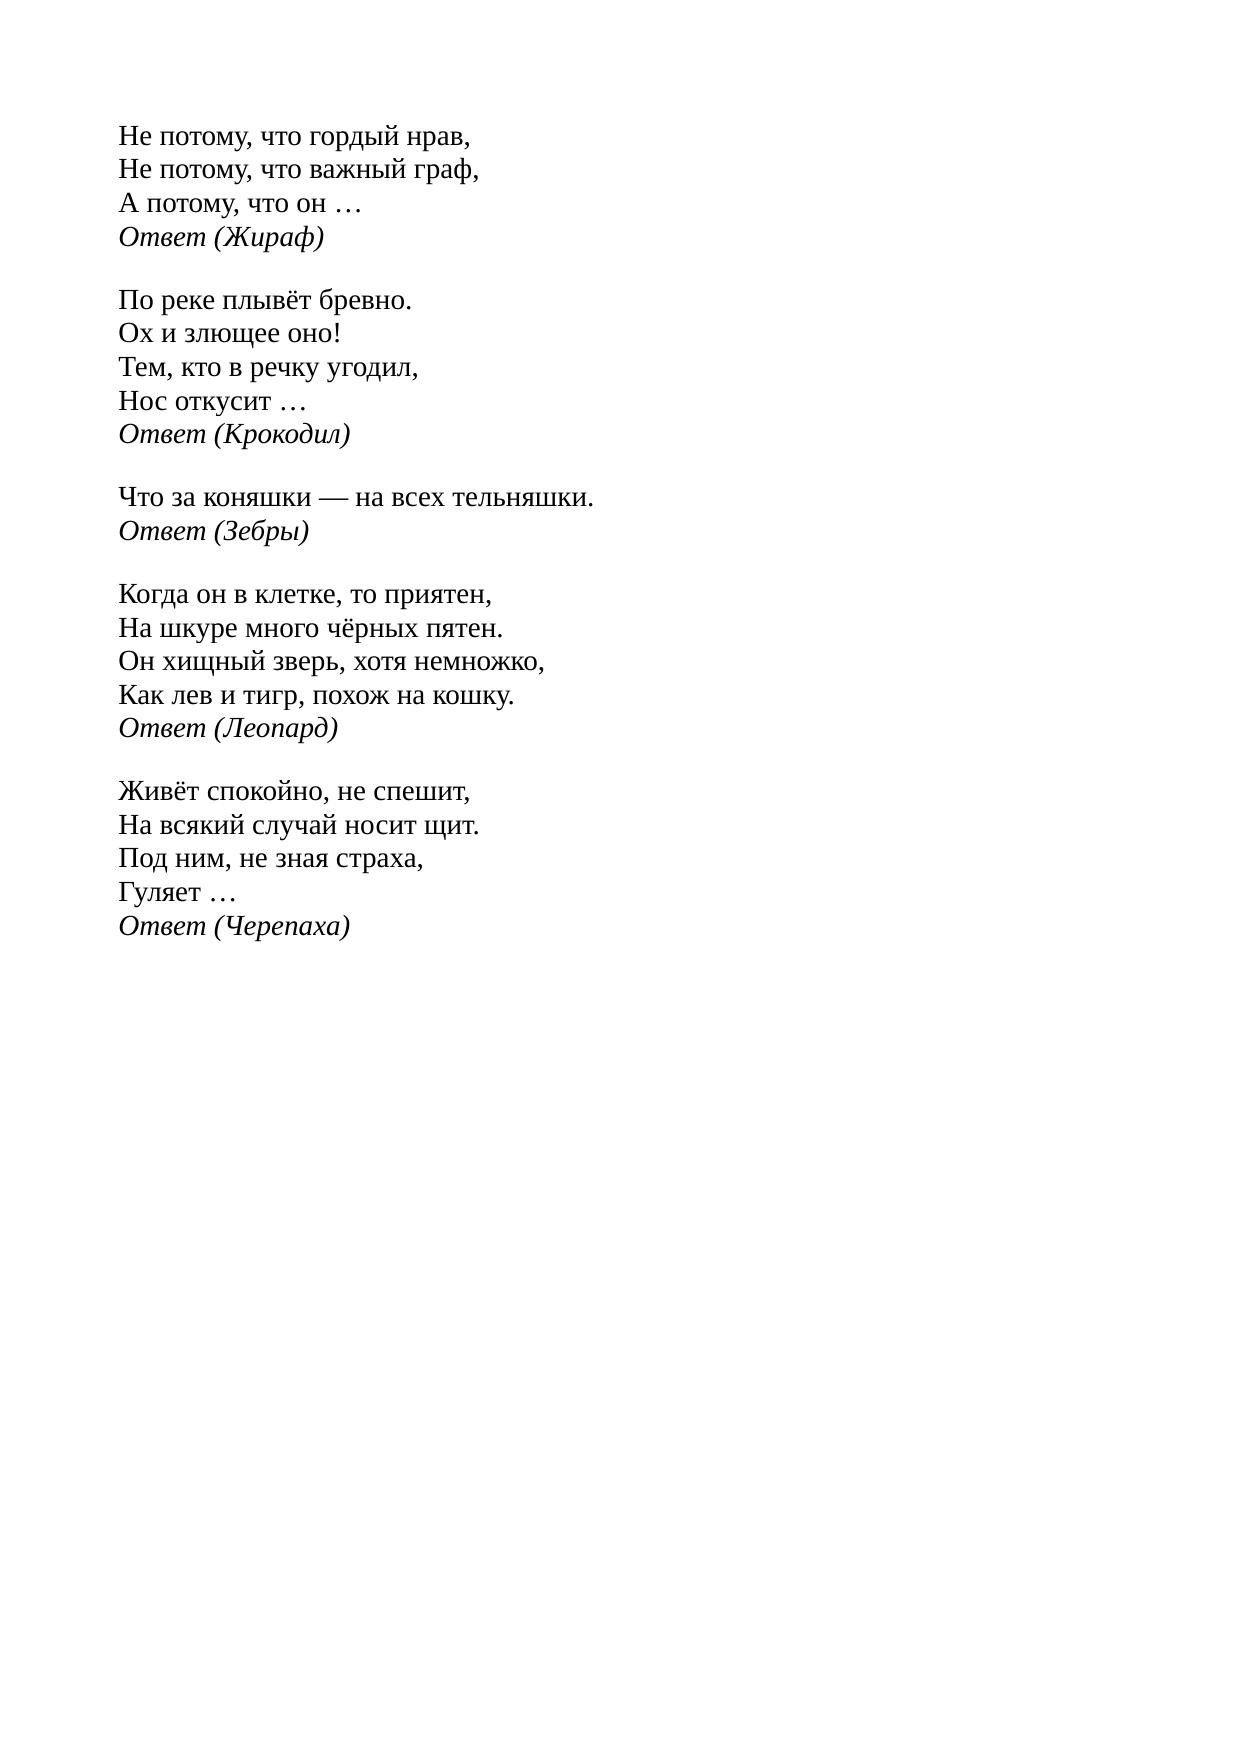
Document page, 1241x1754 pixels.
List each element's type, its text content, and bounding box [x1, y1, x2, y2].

text На всякий случай носит щит. [118, 807, 1122, 841]
text Нос откусит … [118, 383, 1122, 416]
text Ох и злющее оно! [118, 316, 1122, 349]
text Что за коняшки — на всех тельняшки. [118, 479, 1122, 513]
text А потому, что он … [118, 185, 1122, 219]
text Живёт спокойно, не спешит, [118, 773, 1122, 807]
text Ответ (Леопард) [118, 710, 1122, 744]
text Не потому, что гордый нрав, [118, 118, 1122, 152]
text Не потому, что важный граф, [118, 152, 1122, 185]
text Гуляет … [118, 874, 1122, 908]
text Ответ (Черепаха) [118, 908, 1122, 941]
text Он хищный зверь, хотя немножко, [118, 643, 1122, 677]
text На шкуре много чёрных пятен. [118, 610, 1122, 643]
text По реке плывёт бревно. [118, 282, 1122, 316]
text Как лев и тигр, похож на кошку. [118, 677, 1122, 710]
text Тем, кто в речку угодил, [118, 349, 1122, 383]
text Ответ (Жираф) [118, 219, 1122, 252]
text Ответ (Зебры) [118, 513, 1122, 546]
text Ответ (Крокодил) [118, 416, 1122, 450]
text Под ним, не зная страха, [118, 841, 1122, 874]
text Когда он в клетке, то приятен, [118, 576, 1122, 610]
